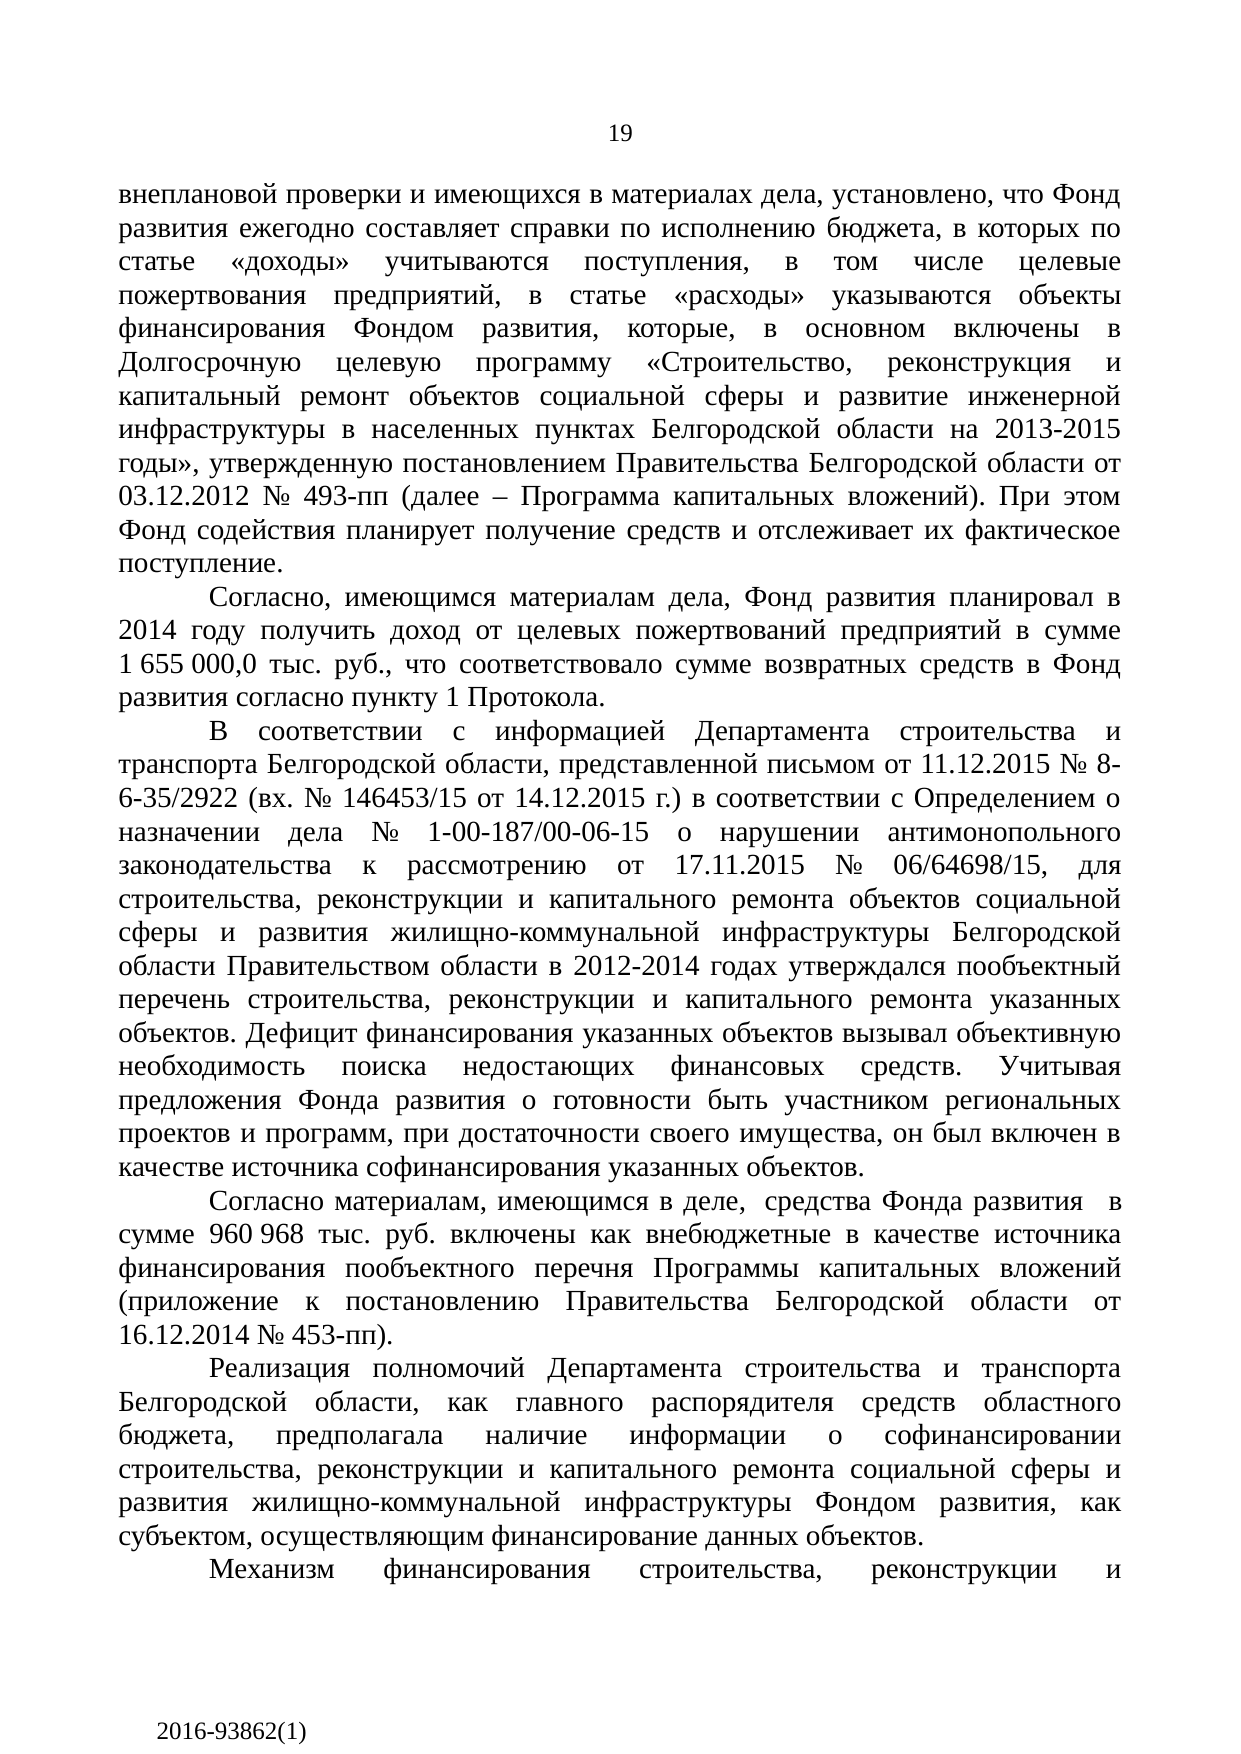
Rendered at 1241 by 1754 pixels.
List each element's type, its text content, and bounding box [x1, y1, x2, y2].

text Механизм финансирования строительства, реконструкции и [118, 1552, 1122, 1585]
text внеплановой проверки и имеющихся в материалах дела, установлено, что Фонд развития ежегодно составляет справки по исполнению бюджета, в которых по статье «доходы» учитываются поступления, в том числе целевые пожертвования предприятий, в статье «расходы» указываются объекты финансирования Фондом развития, которые, в основном включены в Долгосрочную целевую программу «Строительство, реконструкция и капитальный ремонт объектов социальной сферы и развитие инженерной инфраструктуры в населенных пунктах Белгородской области на 2013-2015 годы», утвержденную постановлением Правительства Белгородской области от 03.12.2012 № 493-пп (далее – Программа капитальных вложений). При этом Фонд содействия планирует получение средств и отслеживает их фактическое поступление. [118, 176, 1122, 579]
text Согласно материалам, имеющимся в деле, средства Фонда развития в сумме 960 968 тыс. руб. включены как внебюджетные в качестве источника финансирования пообъектного перечня Программы капитальных вложений (приложение к постановлению Правительства Белгородской области от 16.12.2014 № 453-пп). [118, 1183, 1122, 1350]
text Реализация полномочий Департамента строительства и транспорта Белгородской области, как главного распорядителя средств областного бюджета, предполагала наличие информации о софинансировании строительства, реконструкции и капитального ремонта социальной сферы и развития жилищно-коммунальной инфраструктуры Фондом развития, как субъектом, осуществляющим финансирование данных объектов. [118, 1350, 1122, 1552]
text Согласно, имеющимся материалам дела, Фонд развития планировал в 2014 году получить доход от целевых пожертвований предприятий в сумме 1 655 000,0 тыс. руб., что соответствовало сумме возвратных средств в Фонд развития согласно пункту 1 Протокола. [118, 579, 1122, 713]
text В соответствии с информацией Департамента строительства и транспорта Белгородской области, представленной письмом от 11.12.2015 № 8-6-35/2922 (вх. № 146453/15 от 14.12.2015 г.) в соответствии с Определением о назначении дела № 1-00-187/00-06-15 о нарушении антимонопольного законодательства к рассмотрению от 17.11.2015 № 06/64698/15, для строительства, реконструкции и капитального ремонта объектов социальной сферы и развития жилищно-коммунальной инфраструктуры Белгородской области Правительством области в 2012-2014 годах утверждался пообъектный перечень строительства, реконструкции и капитального ремонта указанных объектов. Дефицит финансирования указанных объектов вызывал объективную необходимость поиска недостающих финансовых средств. Учитывая предложения Фонда развития о готовности быть участником региональных проектов и программ, при достаточности своего имущества, он был включен в качестве источника софинансирования указанных объектов. [118, 713, 1122, 1183]
